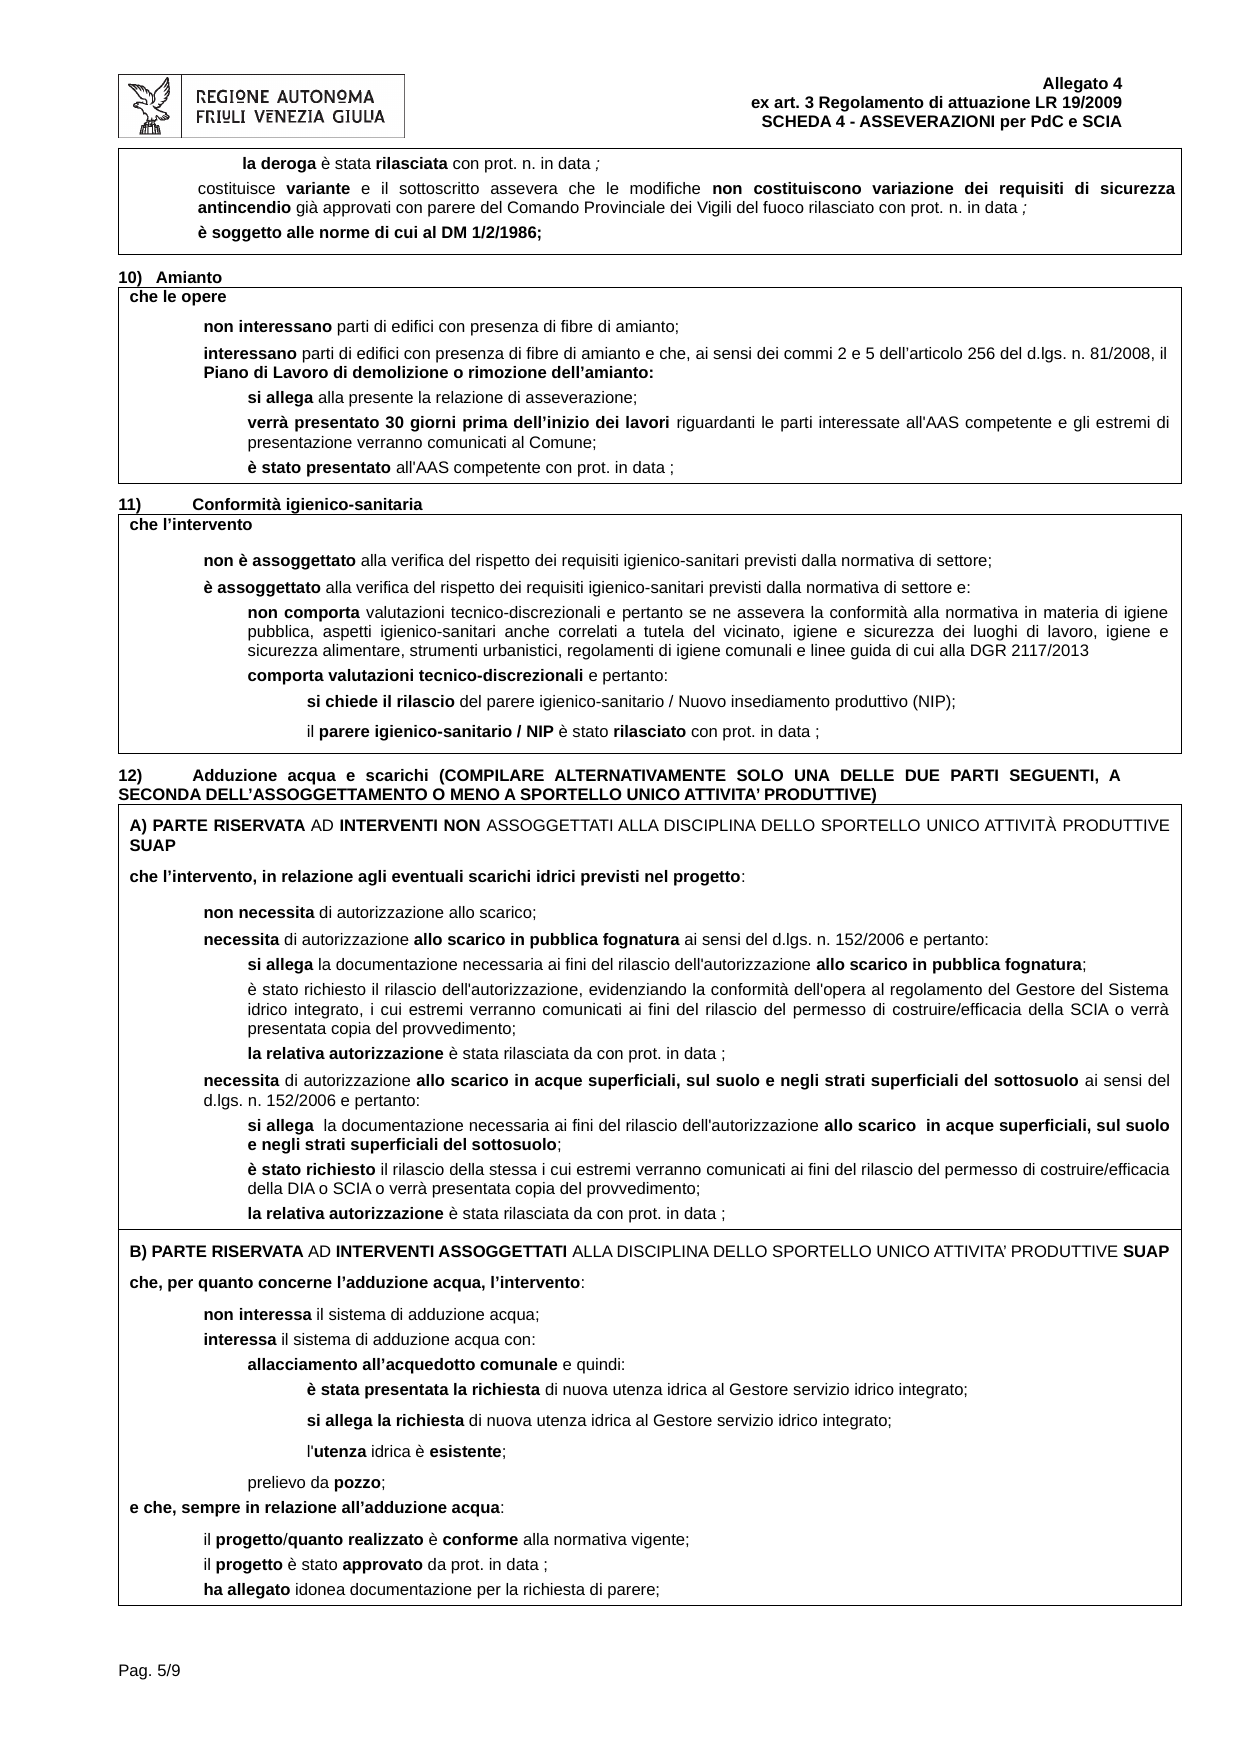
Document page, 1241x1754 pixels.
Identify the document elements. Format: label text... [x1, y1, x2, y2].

table_header la deroga è stata rilasciata con prot. n. in data ; costituisce variante e il sottoscritto assevera che le modifiche non costituiscono variazione dei requisiti di sicurezza antincendio già approvati con parere del Comando Provinciale dei Vigili del fuoco rilasciato con prot. n. in data ; è soggetto alle norme di cui al DM 1/2/1986; [119, 149, 1181, 254]
list Amianto [118, 268, 1122, 287]
list Adduzione acqua e scarichi (COMPILARE ALTERNATIVAMENTE SOLO UNA DELLE DUE PARTI SEGUENTI, A SECONDA DELL’ASSOGGETTAMENTO O MENO A SPORTELLO UNICO ATTIVITA’ PRODUTTIVE) [118, 766, 1122, 804]
table_header che l’intervento non è assoggettato alla verifica del rispetto dei requisiti igienico-sanitari previsti dalla normativa di settore; è assoggettato alla verifica del rispetto dei requisiti igienico-sanitari previsti dalla normativa di settore e: non comporta valutazioni tecnico-discrezionali e pertanto se ne assevera la conformità alla normativa in materia di igiene pubblica, aspetti igienico-sanitari anche correlati a tutela del vicinato, igiene e sicurezza dei luoghi di lavoro, igiene e sicurezza alimentare, strumenti urbanistici, regolamenti di igiene comunali e linee guida di cui alla DGR 2117/2013 comporta valutazioni tecnico-discrezionali e pertanto: si chiede il rilascio del parere igienico-sanitario / Nuovo insediamento produttivo (NIP); il parere igienico-sanitario / NIP è stato rilasciato con prot. in data ; [119, 515, 1181, 753]
table_cell B) PARTE RISERVATA AD INTERVENTI ASSOGGETTATI ALLA DISCIPLINA DELLO SPORTELLO UNICO ATTIVITA’ PRODUTTIVE SUAP che, per quanto concerne l’adduzione acqua, l’intervento: non interessa il sistema di adduzione acqua; interessa il sistema di adduzione acqua con: allacciamento all’acquedotto comunale e quindi: è stata presentata la richiesta di nuova utenza idrica al Gestore servizio idrico integrato; si allega la richiesta di nuova utenza idrica al Gestore servizio idrico integrato; l'utenza idrica è esistente; prelievo da pozzo; e che, sempre in relazione all’adduzione acqua: il progetto/quanto realizzato è conforme alla normativa vigente; il progetto è stato approvato da prot. in data ; ha allegato idonea documentazione per la richiesta di parere; [119, 1230, 1181, 1605]
table_header che le opere non interessano parti di edifici con presenza di fibre di amianto; interessano parti di edifici con presenza di fibre di amianto e che, ai sensi dei commi 2 e 5 dell’articolo 256 del d.lgs. n. 81/2008, il Piano di Lavoro di demolizione o rimozione dell’amianto: si allega alla presente la relazione di asseverazione; verrà presentato 30 giorni prima dell’inizio dei lavori riguardanti le parti interessate all'AAS competente e gli estremi di presentazione verranno comunicati al Comune; è stato presentato all'AAS competente con prot. in data ; [119, 288, 1181, 483]
list Conformità igienico-sanitaria [118, 495, 1122, 514]
table_header A) PARTE RISERVATA AD INTERVENTI NON ASSOGGETTATI ALLA DISCIPLINA DELLO SPORTELLO UNICO ATTIVITÀ PRODUTTIVE SUAP che l’intervento, in relazione agli eventuali scarichi idrici previsti nel progetto: non necessita di autorizzazione allo scarico; necessita di autorizzazione allo scarico in pubblica fognatura ai sensi del d.lgs. n. 152/2006 e pertanto: si allega la documentazione necessaria ai fini del rilascio dell'autorizzazione allo scarico in pubblica fognatura; è stato richiesto il rilascio dell'autorizzazione, evidenziando la conformità dell'opera al regolamento del Gestore del Sistema idrico integrato, i cui estremi verranno comunicati ai fini del rilascio del permesso di costruire/efficacia della SCIA o verrà presentata copia del provvedimento; la relativa autorizzazione è stata rilasciata da con prot. in data ; necessita di autorizzazione allo scarico in acque superficiali, sul suolo e negli strati superficiali del sottosuolo ai sensi del d.lgs. n. 152/2006 e pertanto: si allega la documentazione necessaria ai fini del rilascio dell'autorizzazione allo scarico in acque superficiali, sul suolo e negli strati superficiali del sottosuolo; è stato richiesto il rilascio della stessa i cui estremi verranno comunicati ai fini del rilascio del permesso di costruire/efficacia della DIA o SCIA o verrà presentata copia del provvedimento; la relativa autorizzazione è stata rilasciata da con prot. in data ; [119, 805, 1181, 1229]
